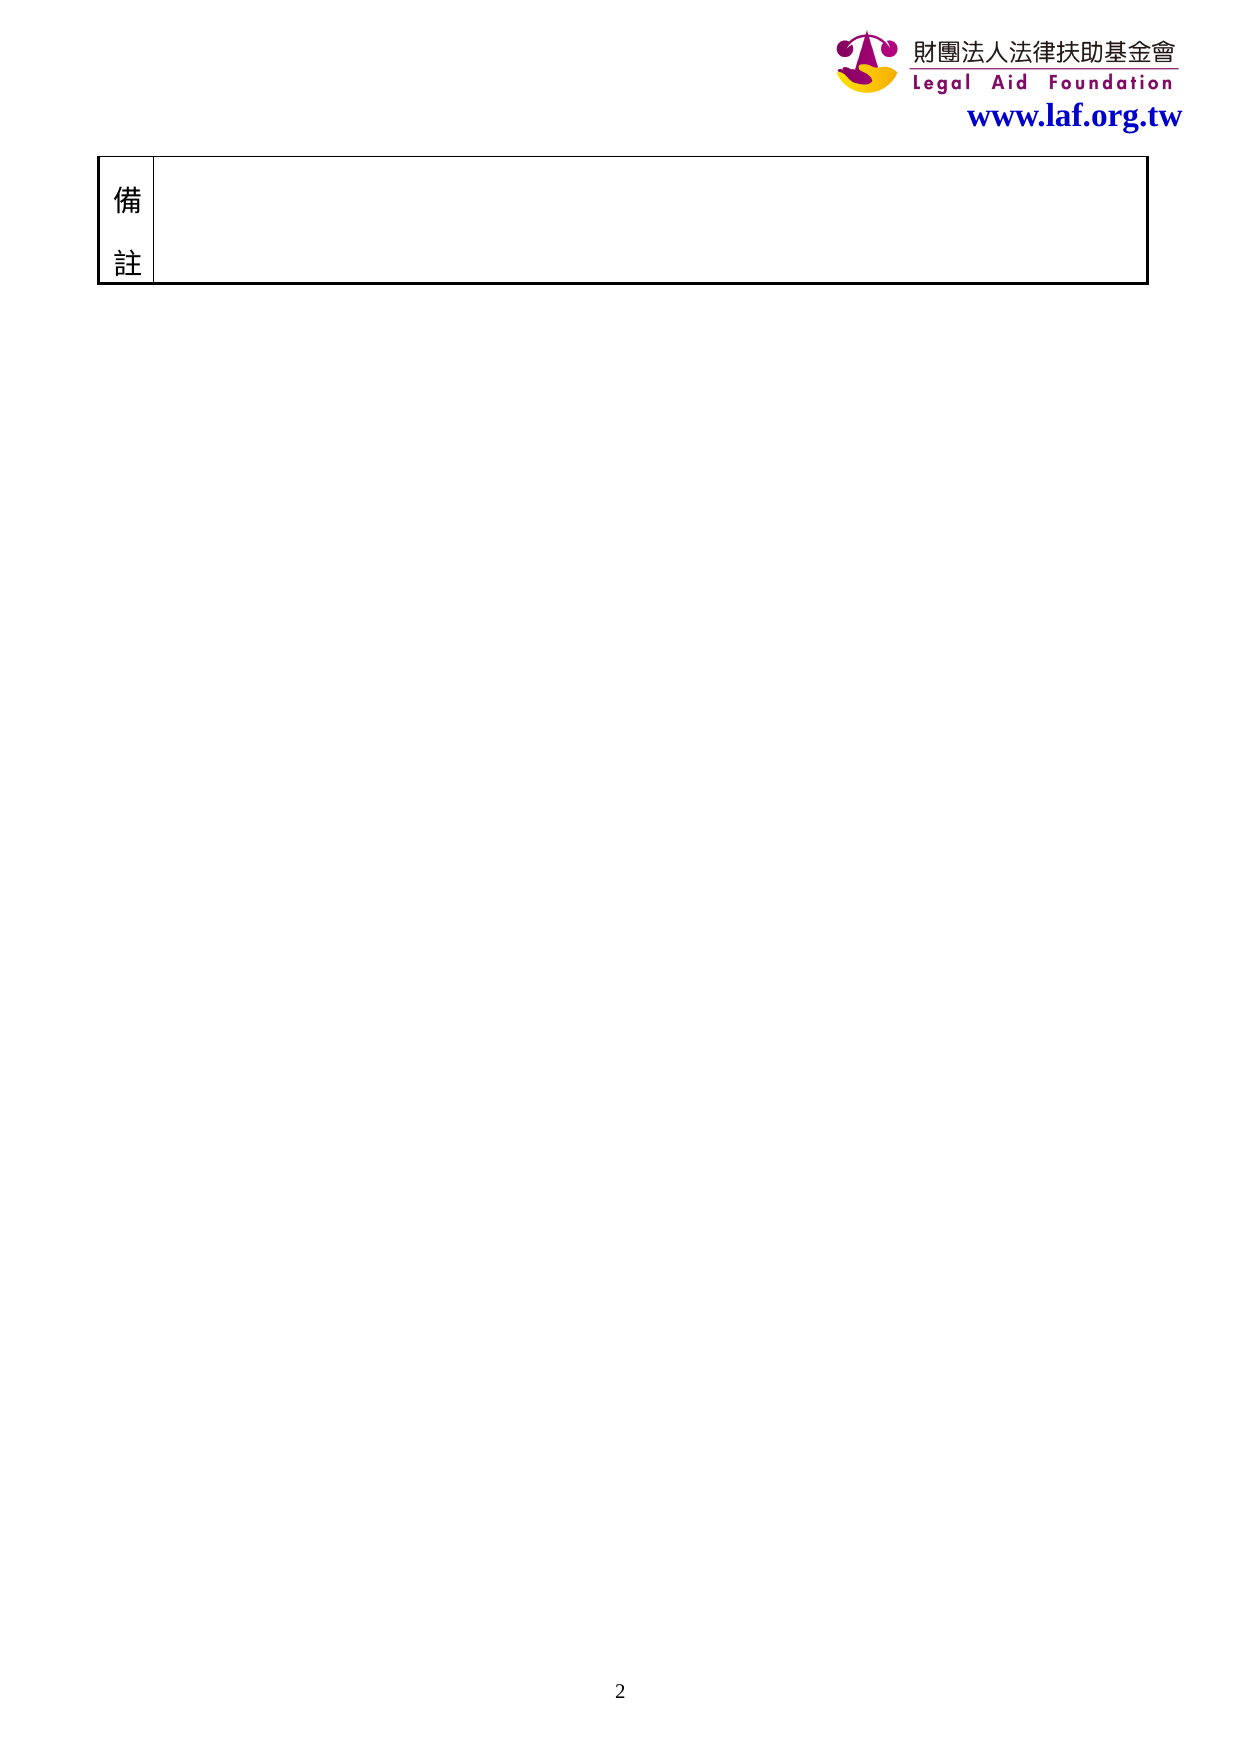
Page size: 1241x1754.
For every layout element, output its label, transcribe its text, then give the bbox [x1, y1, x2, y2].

table_cell [154, 157, 1146, 282]
table_cell 備註 [100, 157, 153, 282]
